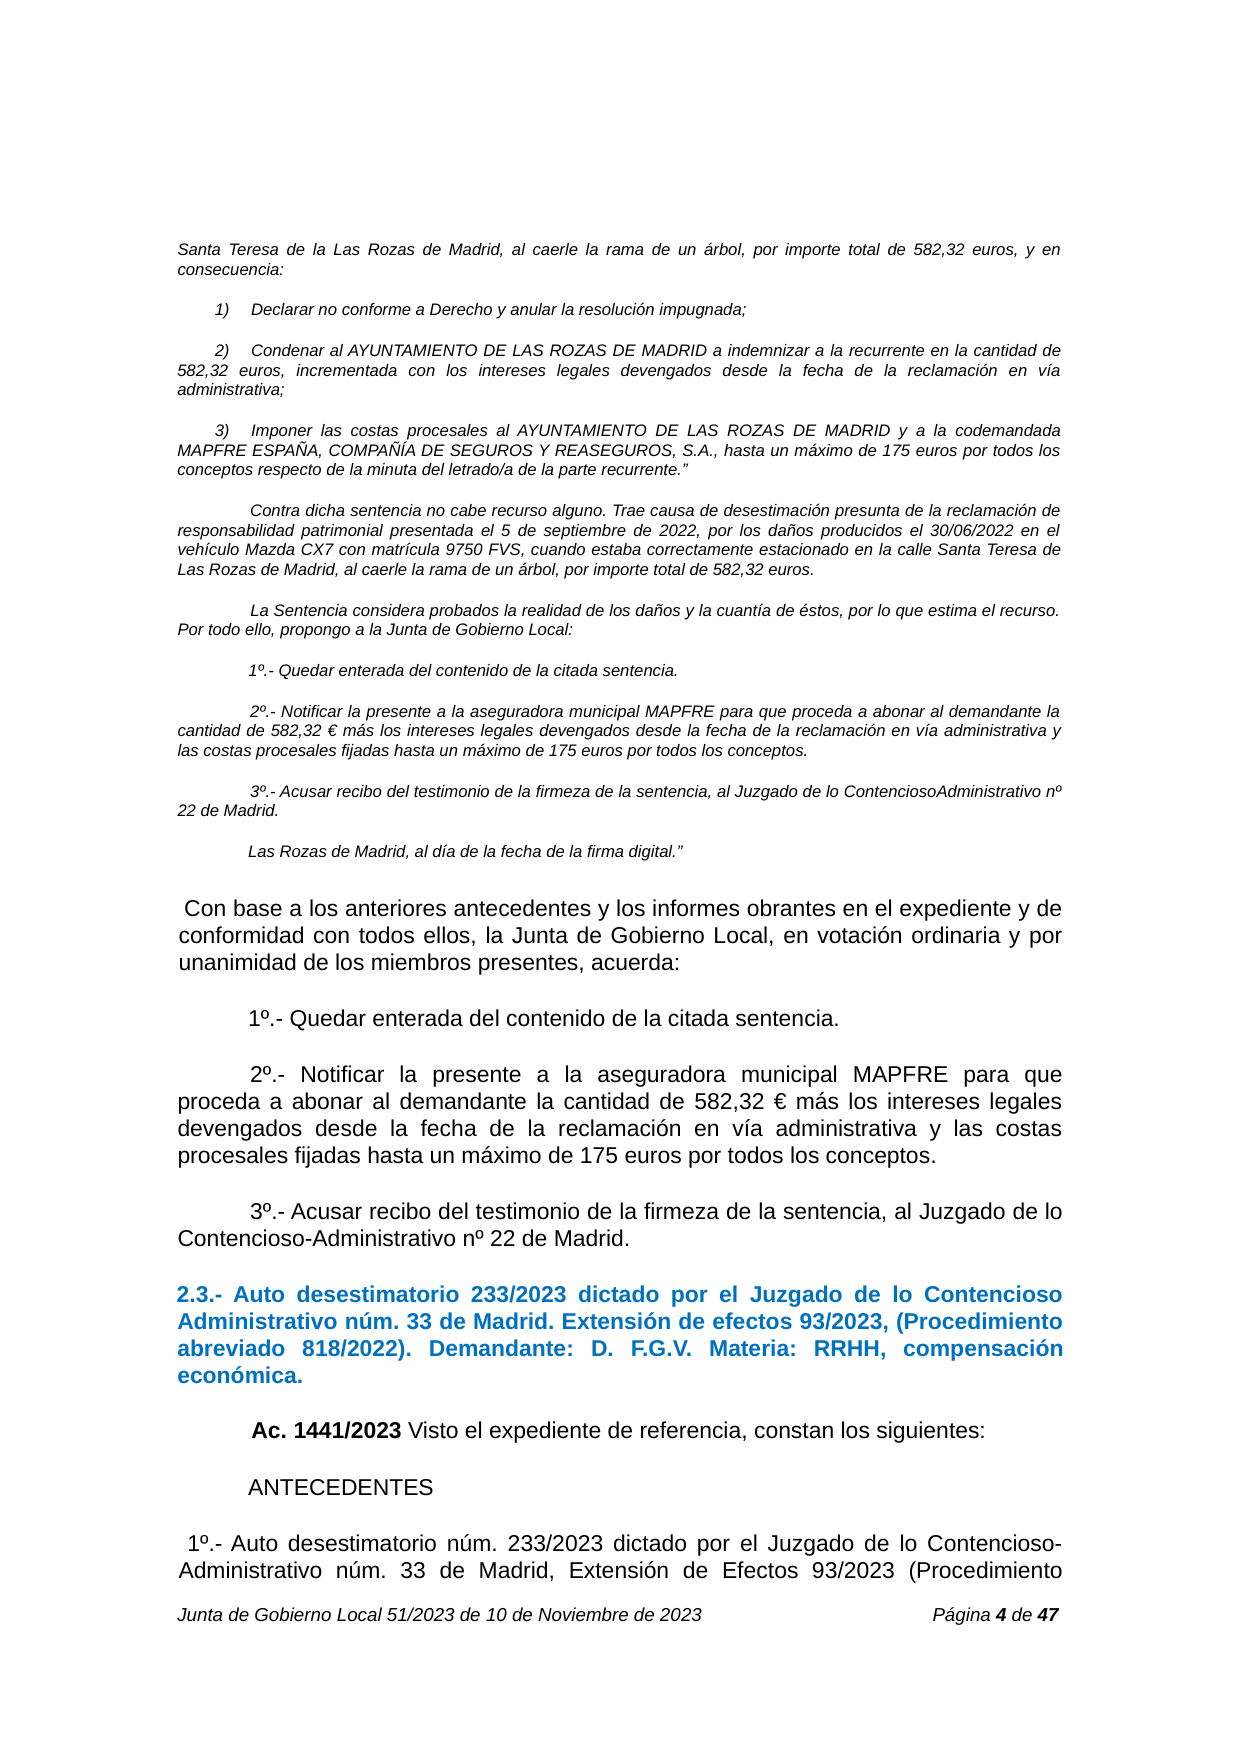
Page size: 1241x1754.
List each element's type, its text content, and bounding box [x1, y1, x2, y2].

text Santa Teresa de la Las Rozas de Madrid, al caerle la rama de un árbol, por importe total de 582,32 euros, y en consecuencia: [177, 240, 1063, 279]
text Contra dicha sentencia no cabe recurso alguno. Trae causa de desestimación presunta de la reclamación de responsabilidad patrimonial presentada el 5 de septiembre de 2022, por los daños producidos el 30/06/2022 en el vehículo Mazda CX7 con matrícula 9750 FVS, cuando estaba correctamente estacionado en la calle Santa Teresa de Las Rozas de Madrid, al caerle la rama de un árbol, por importe total de 582,32 euros. [177, 501, 1063, 579]
text 1º.- Auto desestimatorio núm. 233/2023 dictado por el Juzgado de lo Contencioso-Administrativo núm. 33 de Madrid, Extensión de Efectos 93/2023 (Procedimiento [177, 1529, 1063, 1583]
text Las Rozas de Madrid, al día de la fecha de la firma digital.” [177, 842, 1063, 861]
text 2º.- Notificar la presente a la aseguradora municipal MAPFRE para que proceda a abonar al demandante la cantidad de 582,32 € más los intereses legales devengados desde la fecha de la reclamación en vía administrativa y las costas procesales fijadas hasta un máximo de 175 euros por todos los conceptos. [177, 1061, 1063, 1168]
list Declarar no conforme a Derecho y anular la resolución impugnada; [177, 300, 1063, 319]
text Con base a los anteriores antecedentes y los informes obrantes en el expediente y de conformidad con todos ellos, la Junta de Gobierno Local, en votación ordinaria y por unanimidad de los miembros presentes, acuerda: [177, 895, 1063, 976]
text 3º.- Acusar recibo del testimonio de la firmeza de la sentencia, al Juzgado de lo Contencioso-Administrativo nº 22 de Madrid. [177, 1198, 1063, 1251]
text 1º.- Quedar enterada del contenido de la citada sentencia. [177, 661, 1063, 680]
text Ac. 1441/2023 Visto el expediente de referencia, constan los siguientes: [251, 1417, 986, 1444]
text 1º.- Quedar enterada del contenido de la citada sentencia. [177, 1005, 1063, 1031]
text 2º.- Notificar la presente a la aseguradora municipal MAPFRE para que proceda a abonar al demandante la cantidad de 582,32 € más los intereses legales devengados desde la fecha de la reclamación en vía administrativa y las costas procesales fijadas hasta un máximo de 175 euros por todos los conceptos. [177, 701, 1063, 760]
text ANTECEDENTES [177, 1474, 1063, 1500]
text 3º.- Acusar recibo del testimonio de la firmeza de la sentencia, al Juzgado de lo ContenciosoAdministrativo nº 22 de Madrid. [177, 781, 1063, 820]
text 2.3.- Auto desestimatorio 233/2023 dictado por el Juzgado de lo Contencioso Administrativo núm. 33 de Madrid. Extensión de efectos 93/2023, (Procedimiento abreviado 818/2022). Demandante: D. F.G.V. Materia: RRHH, compensación económica. [176, 1281, 1063, 1388]
text La Sentencia considera probados la realidad de los daños y la cuantía de éstos, por lo que estima el recurso. Por todo ello, propongo a la Junta de Gobierno Local: [177, 600, 1063, 639]
list Imponer las costas procesales al AYUNTAMIENTO DE LAS ROZAS DE MADRID y a la codemandada MAPFRE ESPAÑA, COMPAÑÍA DE SEGUROS Y REASEGUROS, S.A., hasta un máximo de 175 euros por todos los conceptos respecto de la minuta del letrado/a de la parte recurrente.” [177, 421, 1063, 479]
list Condenar al AYUNTAMIENTO DE LAS ROZAS DE MADRID a indemnizar a la recurrente en la cantidad de 582,32 euros, incrementada con los intereses legales devengados desde la fecha de la reclamación en vía administrativa; [177, 341, 1063, 399]
